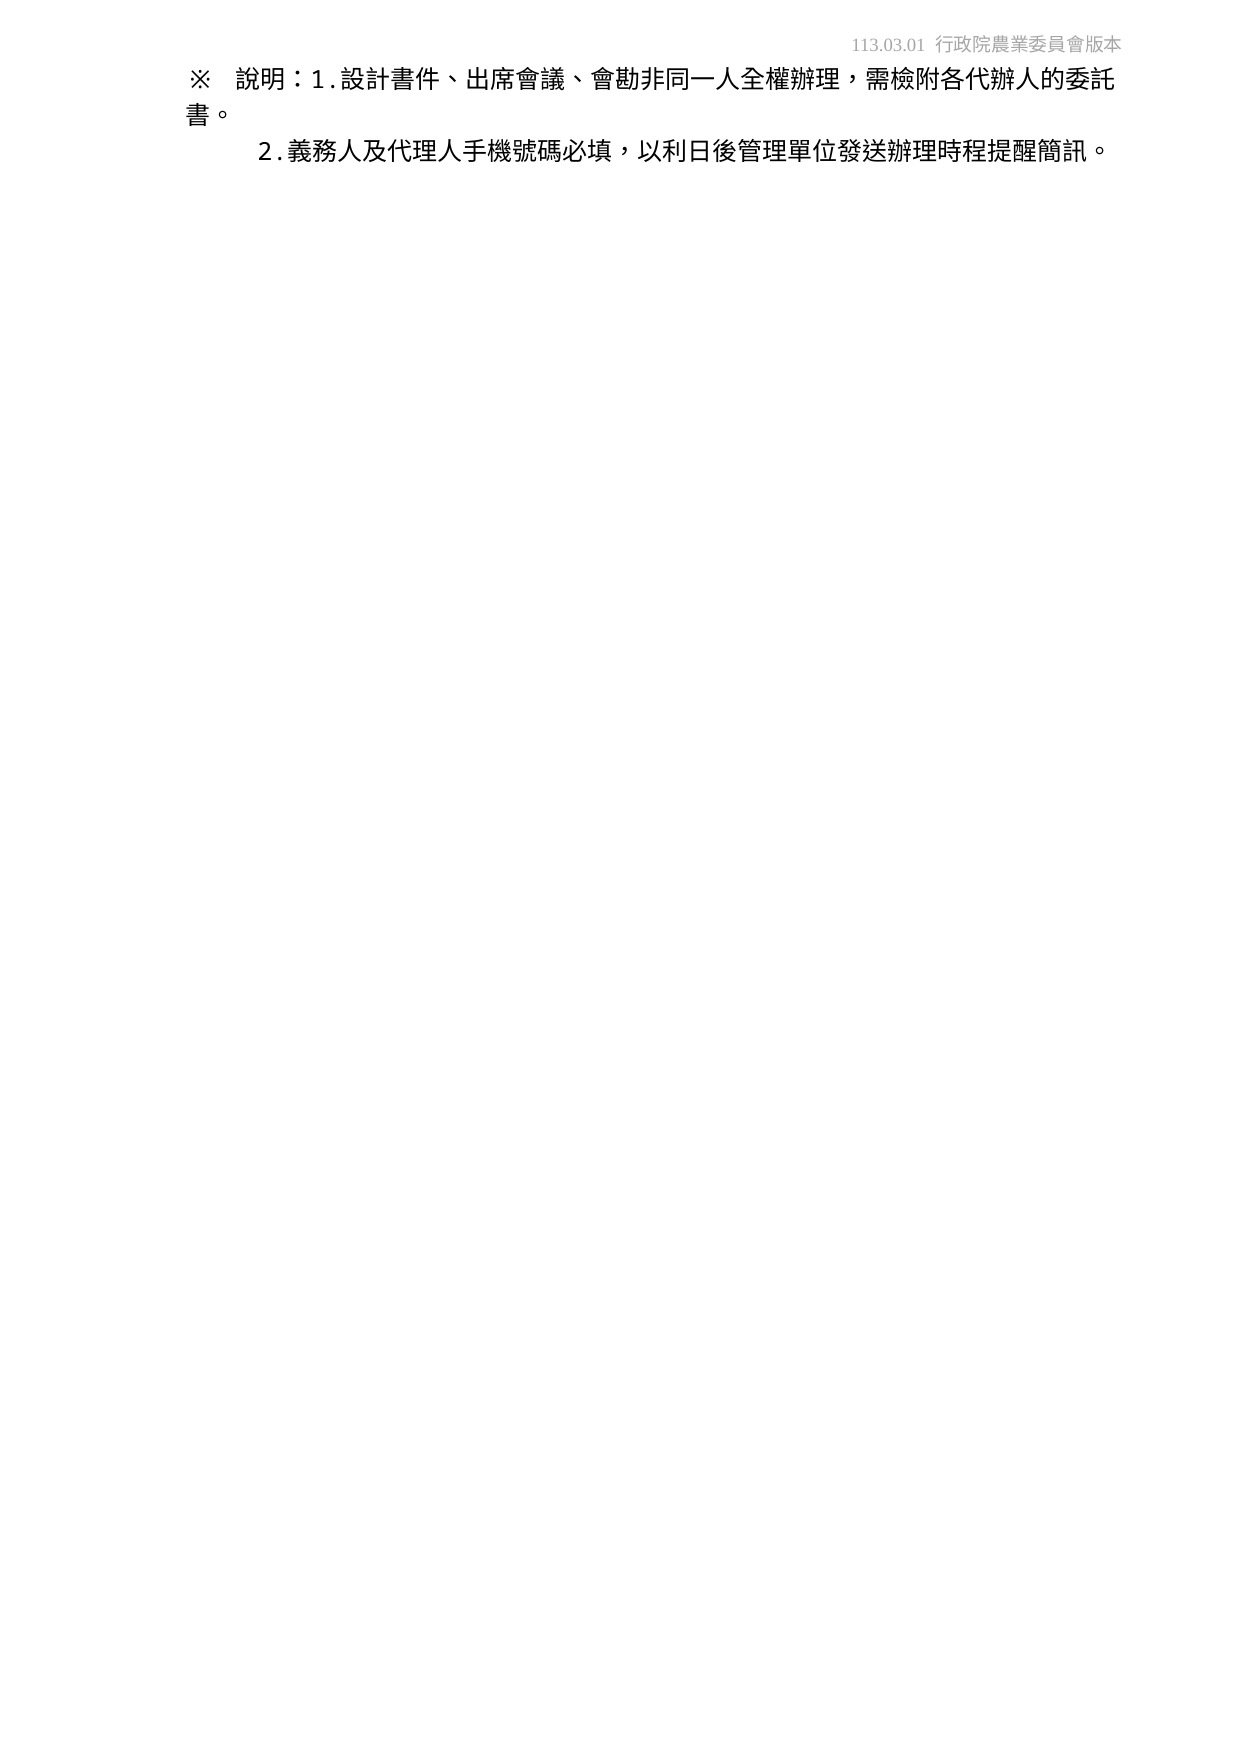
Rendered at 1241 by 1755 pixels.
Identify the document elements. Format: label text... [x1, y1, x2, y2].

text 2.義務人及代理人手機號碼必填，以利日後管理單位發送辦理時程提醒簡訊。 [185, 132, 1122, 168]
list 說明：1.設計書件、出席會議、會勘非同一人全權辦理，需檢附各代辦人的委託書。 [185, 59, 1122, 132]
